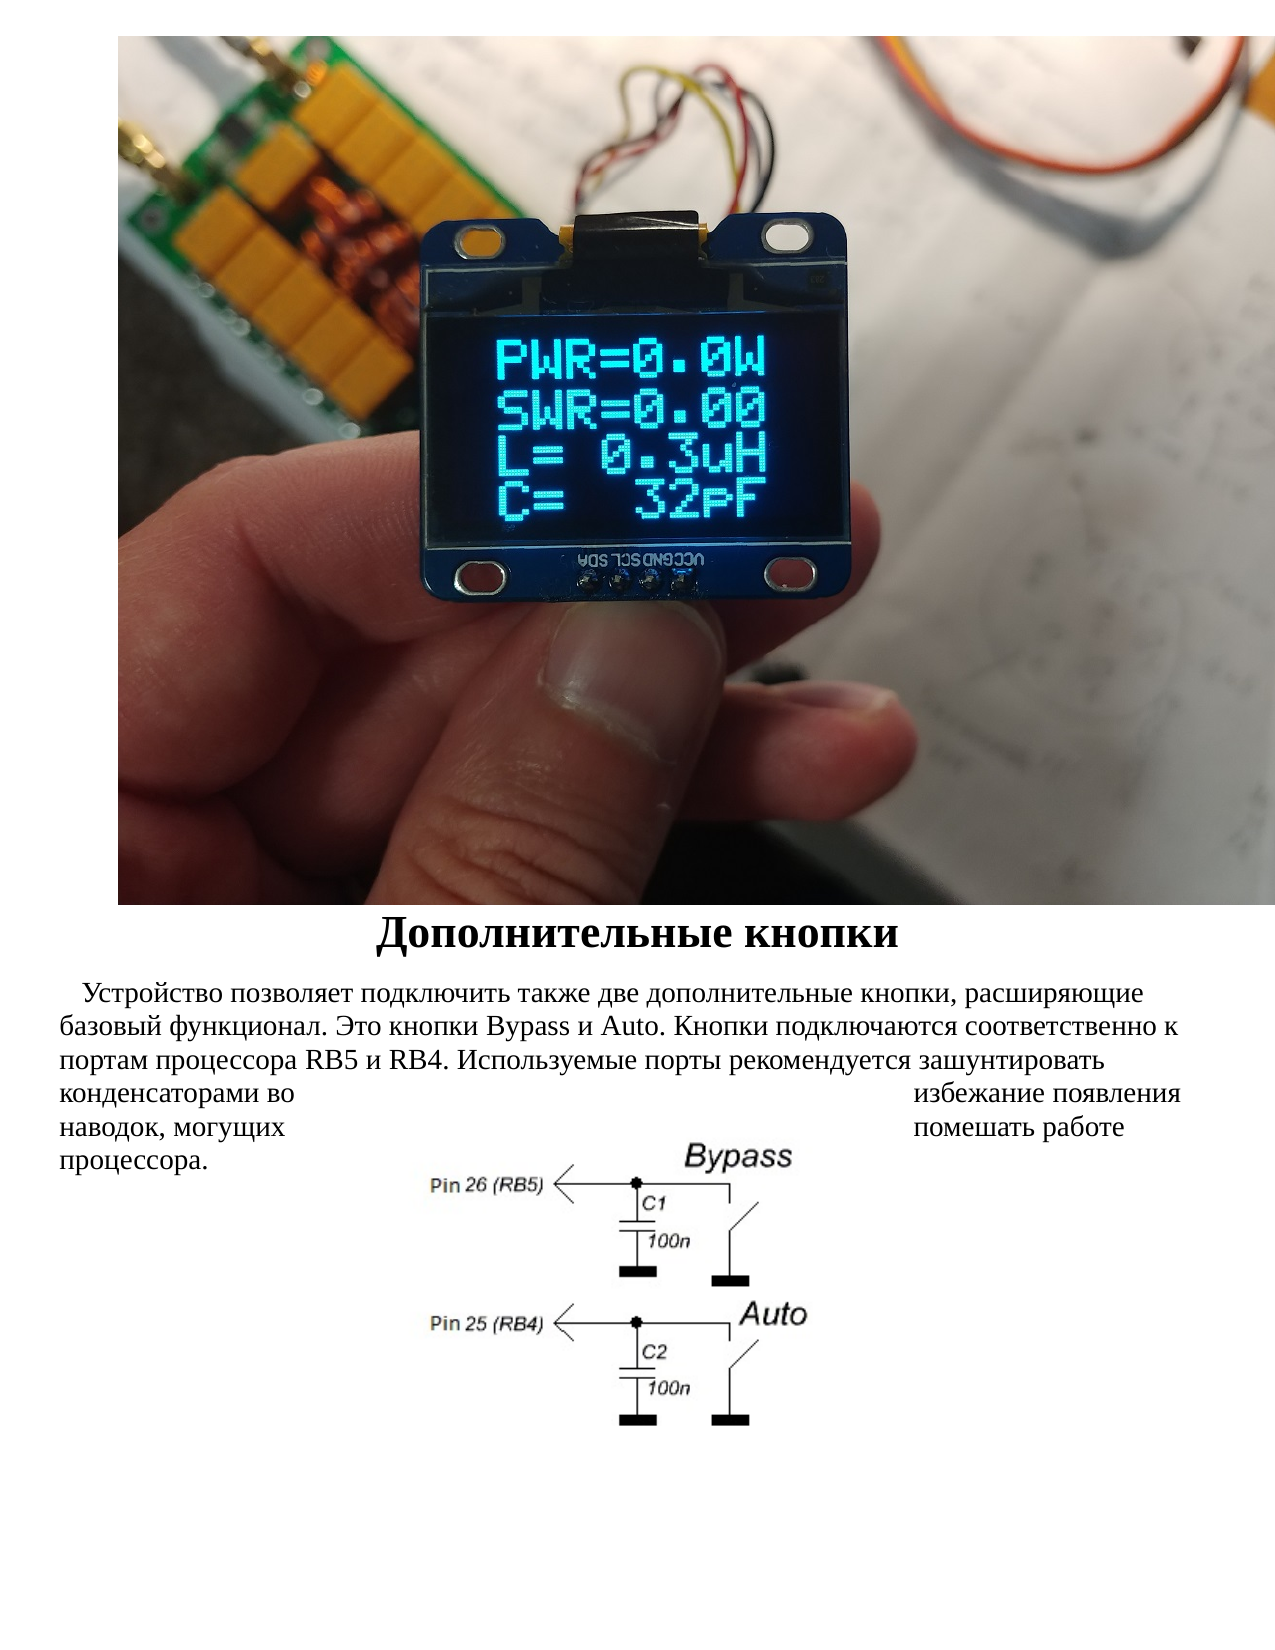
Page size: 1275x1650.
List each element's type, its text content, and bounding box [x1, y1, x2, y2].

text Дополнительные кнопки [59, 123, 1216, 957]
text Устройство позволяет подключить также две дополнительные кнопки, расширяющие базовый функционал. Это кнопки Bypass и Auto. Кнопки подключаются соответственно к портам процессора RB5 и RB4. Используемые порты рекомендуется зашунтировать конденсаторами во избежание появления наводок, могущих помешать работе процессора. [59, 975, 1216, 1176]
